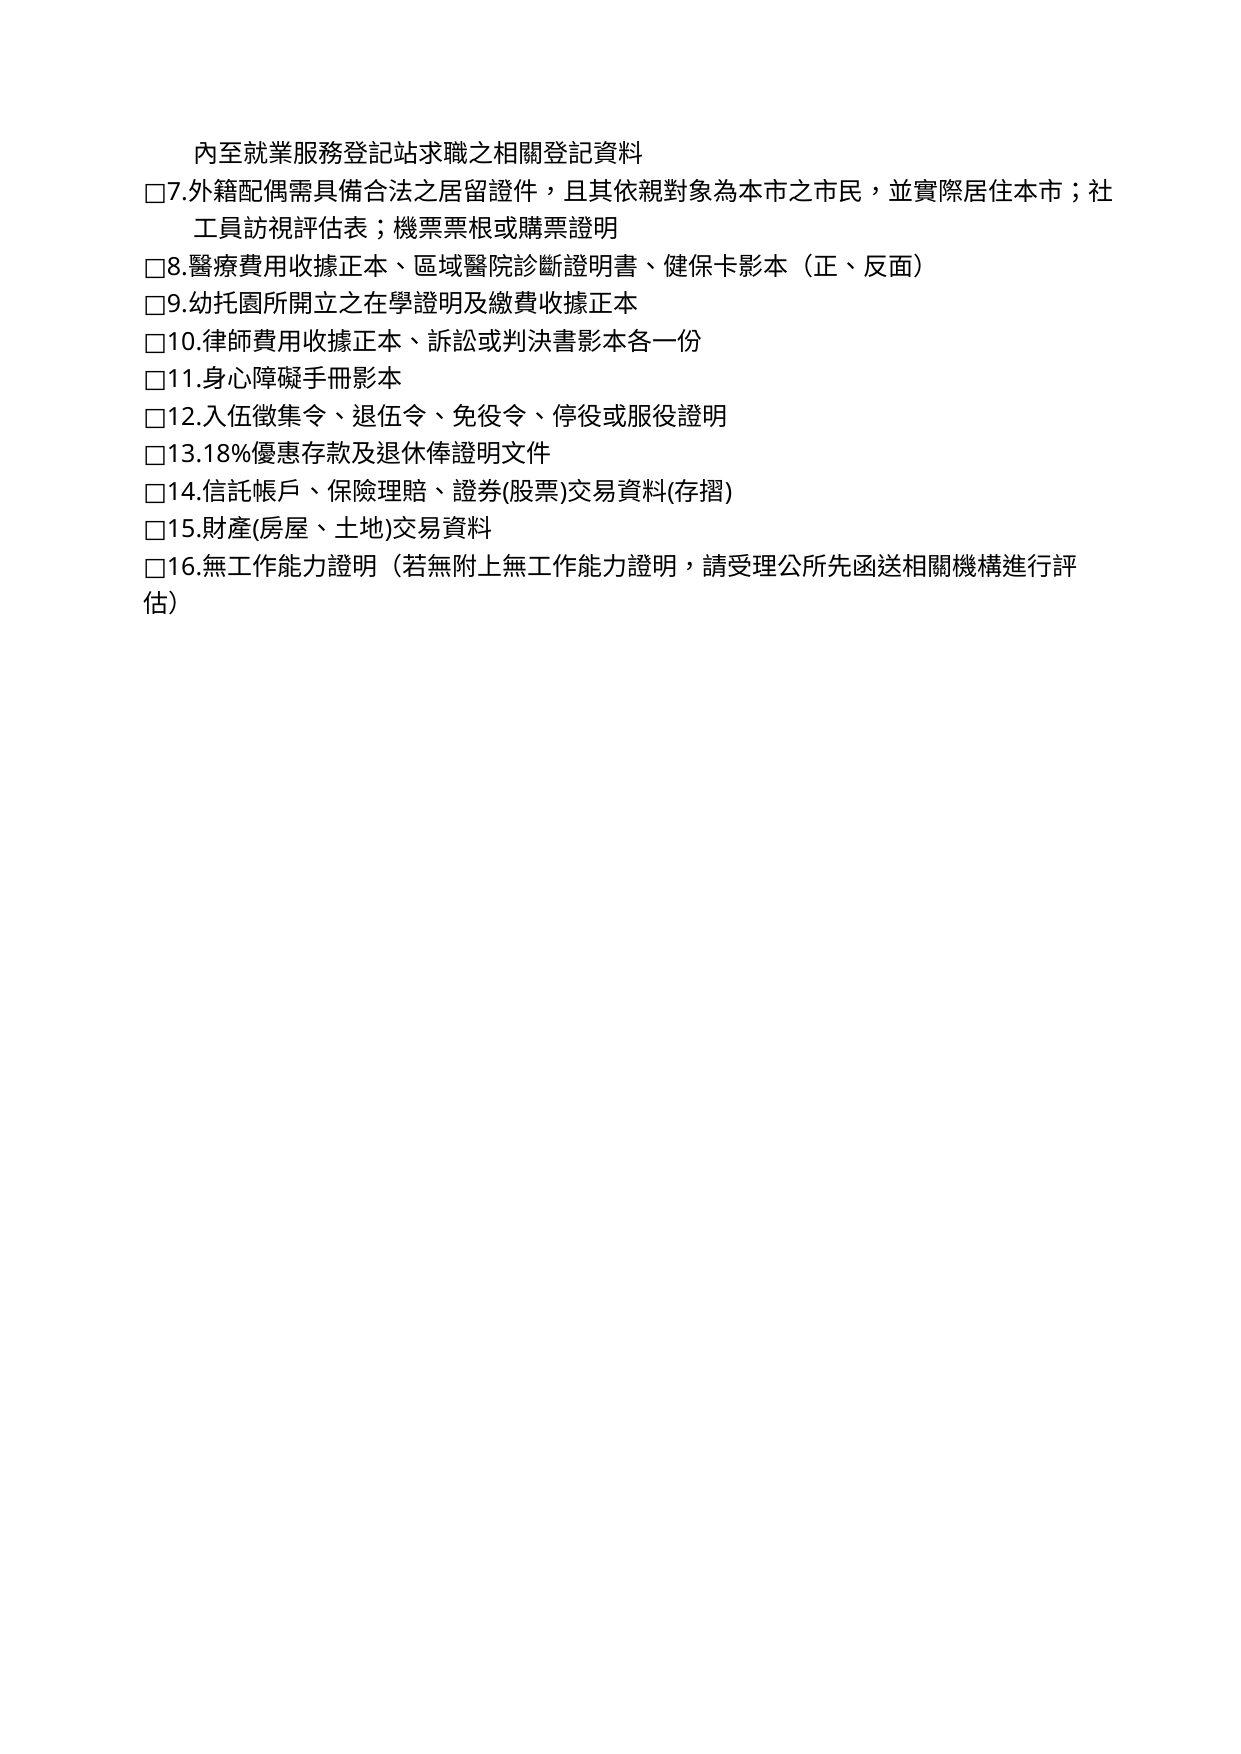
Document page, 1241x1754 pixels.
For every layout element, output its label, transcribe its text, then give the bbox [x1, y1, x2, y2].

text □15.財產(房屋、土地)交易資料 [143, 502, 1122, 539]
text 內至就業服務登記站求職之相關登記資料 [143, 127, 1122, 164]
text □13.18%優惠存款及退休俸證明文件 [143, 427, 1122, 464]
text □8.醫療費用收據正本、區域醫院診斷證明書、健保卡影本（正、反面） [143, 239, 1122, 277]
text □11.身心障礙手冊影本 [143, 352, 1122, 389]
text □10.律師費用收據正本、訴訟或判決書影本各一份 [143, 314, 1122, 352]
text □7.外籍配偶需具備合法之居留證件，且其依親對象為本市之市民，並實際居住本市；社工員訪視評估表；機票票根或購票證明 [143, 164, 1122, 239]
text □14.信託帳戶、保險理賠、證券(股票)交易資料(存摺) [143, 464, 1122, 502]
text □12.入伍徵集令、退伍令、免役令、停役或服役證明 [143, 389, 1122, 427]
text □9.幼托園所開立之在學證明及繳費收據正本 [143, 277, 1122, 314]
text □16.無工作能力證明（若無附上無工作能力證明，請受理公所先函送相關機構進行評估） [143, 539, 1122, 614]
